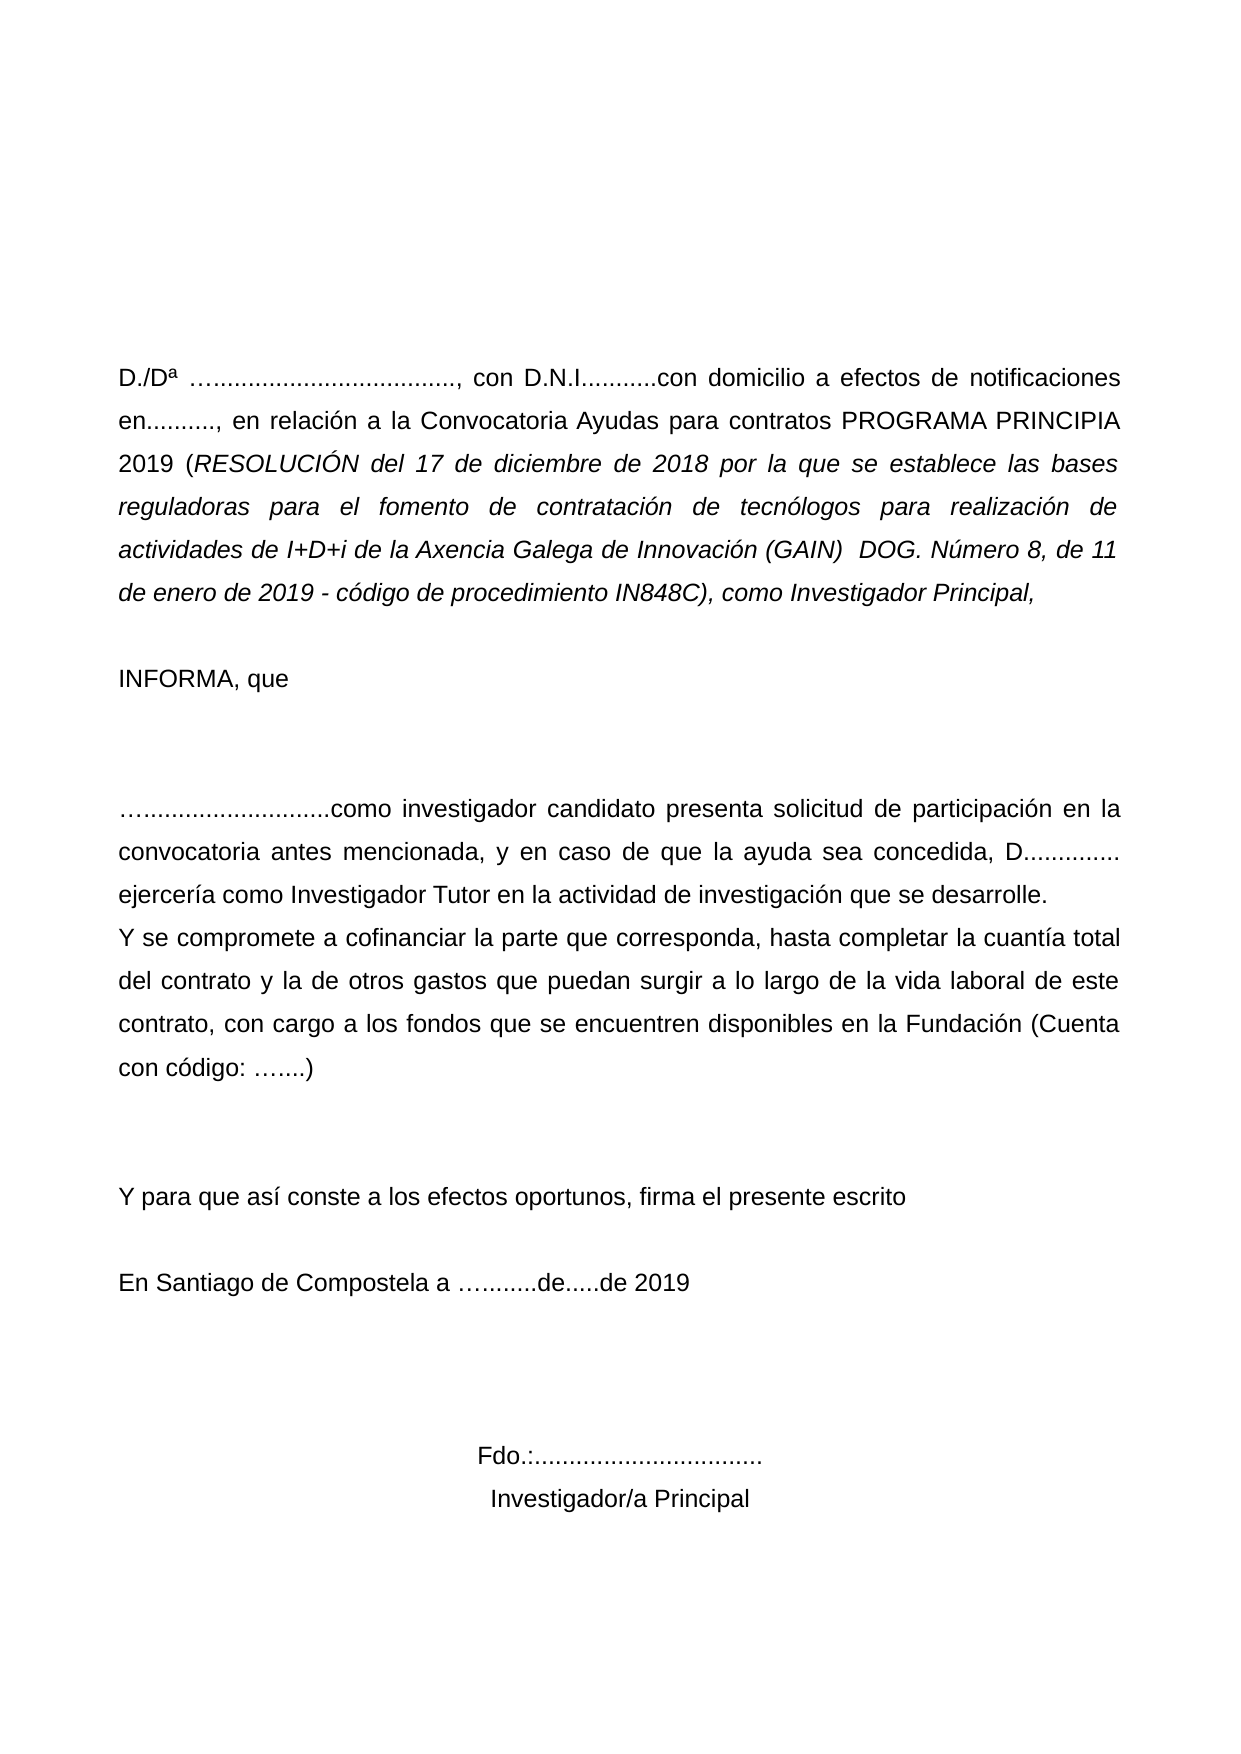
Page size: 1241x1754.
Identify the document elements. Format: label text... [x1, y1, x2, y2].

text En Santiago de Compostela a …........de.....de 2019 [118, 1268, 1122, 1297]
text Investigador/a Principal [118, 1484, 1122, 1512]
text Fdo.:................................. [118, 1441, 1122, 1469]
text D./Dª …..................................., con D.N.I...........con domicilio a efectos de notificaciones en.........., en relación a la Convocatoria Ayudas para contratos PROGRAMA PRINCIPIA 2019 (RESOLUCIÓN del 17 de diciembre de 2018 por la que se establece las bases reguladoras para el fomento de contratación de tecnólogos para realización de actividades de I+D+i de la Axencia Galega de Innovación (GAIN) DOG. Número 8, de 11 de enero de 2019 - código de procedimiento IN848C), como Investigador Principal, [118, 362, 1122, 607]
text INFORMA, que [118, 664, 1122, 693]
text …...........................como investigador candidato presenta solicitud de participación en la convocatoria antes mencionada, y en caso de que la ayuda sea concedida, D.............. ejercería como Investigador Tutor en la actividad de investigación que se desarrolle. [118, 794, 1122, 909]
text Y se compromete a cofinanciar la parte que corresponda, hasta completar la cuantía total del contrato y la de otros gastos que puedan surgir a lo largo de la vida laboral de este contrato, con cargo a los fondos que se encuentren disponibles en la Fundación (Cuenta con código: …....) [118, 923, 1122, 1081]
text Y para que así conste a los efectos oportunos, firma el presente escrito [118, 1182, 1122, 1211]
